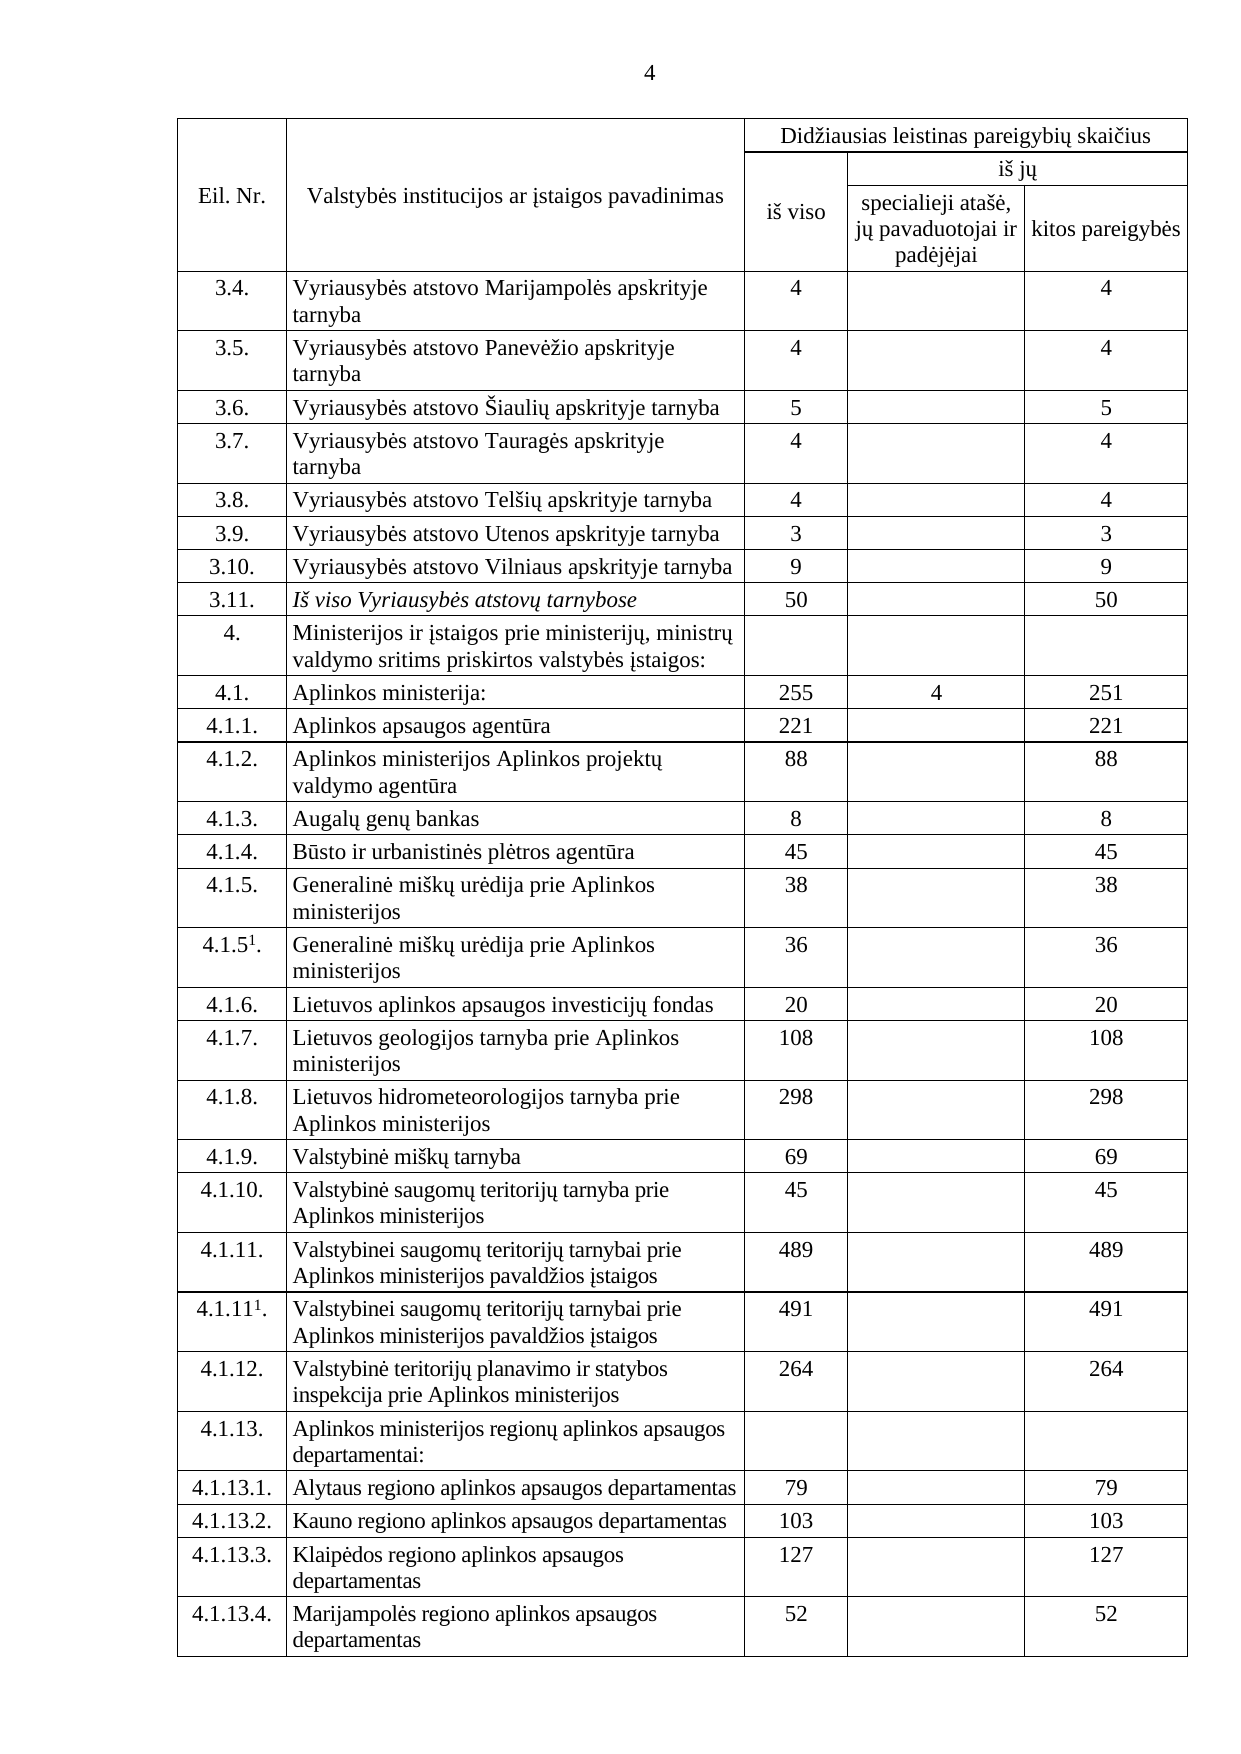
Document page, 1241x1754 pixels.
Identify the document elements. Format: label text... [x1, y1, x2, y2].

table_cell 45 [745, 1173, 847, 1232]
table_cell Vyriausybės atstovo Marijampolės apskrityje tarnyba [287, 272, 744, 330]
table_cell 4.1.3. [178, 802, 286, 834]
table_cell Vyriausybės atstovo Telšių apskrityje tarnyba [287, 484, 744, 516]
table_cell Aplinkos ministerijos Aplinkos projektų valdymo agentūra [287, 743, 744, 801]
table_cell 4.1.10. [178, 1173, 286, 1232]
table_cell [848, 424, 1024, 482]
table_cell 4.1.51. [178, 928, 286, 987]
table_cell Aplinkos ministerija: [287, 676, 744, 708]
table_cell [848, 484, 1024, 516]
table_cell [848, 331, 1024, 390]
table_cell [848, 1597, 1024, 1656]
table_cell [848, 1505, 1024, 1537]
table_cell [848, 272, 1024, 330]
table_cell 103 [745, 1505, 847, 1537]
table_cell Valstybinei saugomų teritorijų tarnybai prie Aplinkos ministerijos pavaldžios įstaigos [287, 1233, 744, 1291]
table_cell 491 [745, 1293, 847, 1351]
table_cell Ministerijos ir įstaigos prie ministerijų, ministrų valdymo sritims priskirtos valstybės įstaigos: [287, 616, 744, 675]
table_cell 69 [1025, 1140, 1187, 1172]
table_cell [848, 743, 1024, 801]
table_cell Valstybinei saugomų teritorijų tarnybai prie Aplinkos ministerijos pavaldžios įstaigos [287, 1293, 744, 1351]
table_cell Lietuvos hidrometeorologijos tarnyba prie Aplinkos ministerijos [287, 1081, 744, 1139]
table_cell Būsto ir urbanistinės plėtros agentūra [287, 835, 744, 867]
table_cell 298 [1025, 1081, 1187, 1139]
table_cell Aplinkos ministerijos regionų aplinkos apsaugos departamentai: [287, 1412, 744, 1470]
table_cell 4.1.13.3. [178, 1538, 286, 1596]
table_cell 4.1.7. [178, 1021, 286, 1079]
table_cell 38 [1025, 869, 1187, 927]
table_cell 4.1.111. [178, 1293, 286, 1351]
table_cell 45 [1025, 1173, 1187, 1232]
table_cell 4 [745, 272, 847, 330]
table_cell [848, 1173, 1024, 1232]
table_cell 4.1.9. [178, 1140, 286, 1172]
table_cell 5 [1025, 391, 1187, 423]
table_cell 4.1.6. [178, 988, 286, 1020]
table_cell 221 [1025, 709, 1187, 741]
table_cell [848, 1412, 1024, 1470]
table_cell [848, 988, 1024, 1020]
table_cell 4.1.8. [178, 1081, 286, 1139]
table_cell [848, 835, 1024, 867]
table_cell 88 [745, 743, 847, 801]
table_cell [848, 1081, 1024, 1139]
table_cell 9 [745, 550, 847, 582]
table_cell 50 [745, 583, 847, 615]
table_cell 20 [1025, 988, 1187, 1020]
table_cell 4.1.4. [178, 835, 286, 867]
table_cell 255 [745, 676, 847, 708]
table_cell 36 [1025, 928, 1187, 987]
table_cell [848, 1293, 1024, 1351]
table_cell [848, 616, 1024, 675]
table_cell 79 [745, 1471, 847, 1503]
table_cell 4.1.13.1. [178, 1471, 286, 1503]
table_cell Vyriausybės atstovo Panevėžio apskrityje tarnyba [287, 331, 744, 390]
table_cell [848, 709, 1024, 741]
table_cell [848, 550, 1024, 582]
table_cell [848, 1021, 1024, 1079]
table_cell 45 [1025, 835, 1187, 867]
table_cell 4.1. [178, 676, 286, 708]
table_cell Generalinė miškų urėdija prie Aplinkos ministerijos [287, 928, 744, 987]
table_header Didžiausias leistinas pareigybių skaičius [745, 119, 1187, 151]
table_cell 4 [848, 676, 1024, 708]
table_cell 69 [745, 1140, 847, 1172]
table_cell Valstybinė miškų tarnyba [287, 1140, 744, 1172]
table_cell 4. [178, 616, 286, 675]
table_cell Marijampolės regiono aplinkos apsaugos departamentas [287, 1597, 744, 1656]
table_cell 88 [1025, 743, 1187, 801]
table_cell Generalinė miškų urėdija prie Aplinkos ministerijos [287, 869, 744, 927]
table_cell 20 [745, 988, 847, 1020]
table_cell 4 [1025, 424, 1187, 482]
table_cell 5 [745, 391, 847, 423]
table_cell 3 [1025, 517, 1187, 549]
table_cell 4.1.5. [178, 869, 286, 927]
table_cell [848, 1233, 1024, 1291]
table_cell [848, 1352, 1024, 1411]
table_cell 52 [745, 1597, 847, 1656]
table_cell [848, 583, 1024, 615]
table_cell 108 [745, 1021, 847, 1079]
table_cell Augalų genų bankas [287, 802, 744, 834]
table_cell 38 [745, 869, 847, 927]
table_cell [848, 802, 1024, 834]
table_cell 3.10. [178, 550, 286, 582]
table_cell [848, 391, 1024, 423]
table_cell [848, 1140, 1024, 1172]
table_header Eil. Nr. [178, 119, 286, 271]
table_cell [848, 1471, 1024, 1503]
table_cell 79 [1025, 1471, 1187, 1503]
table_header Valstybės institucijos ar įstaigos pavadinimas [287, 119, 744, 271]
table_cell 103 [1025, 1505, 1187, 1537]
table_cell iš jų [848, 153, 1187, 184]
table_cell [1025, 1412, 1187, 1470]
table_cell 4 [745, 484, 847, 516]
table_cell 127 [1025, 1538, 1187, 1596]
table_cell Kauno regiono aplinkos apsaugos departamentas [287, 1505, 744, 1537]
table_cell Valstybinė saugomų teritorijų tarnyba prie Aplinkos ministerijos [287, 1173, 744, 1232]
table_cell 4 [1025, 484, 1187, 516]
table_cell 4.1.12. [178, 1352, 286, 1411]
table_cell Aplinkos apsaugos agentūra [287, 709, 744, 741]
table_cell 3.11. [178, 583, 286, 615]
table_cell Klaipėdos regiono aplinkos apsaugos departamentas [287, 1538, 744, 1596]
table_cell 3.7. [178, 424, 286, 482]
table_cell 52 [1025, 1597, 1187, 1656]
table_cell Valstybinė teritorijų planavimo ir statybos inspekcija prie Aplinkos ministerijos [287, 1352, 744, 1411]
table_cell [745, 616, 847, 675]
table_cell 489 [1025, 1233, 1187, 1291]
table_cell [848, 1538, 1024, 1596]
table_cell 4.1.13.4. [178, 1597, 286, 1656]
table_cell Lietuvos aplinkos apsaugos investicijų fondas [287, 988, 744, 1020]
table_cell Vyriausybės atstovo Utenos apskrityje tarnyba [287, 517, 744, 549]
table_cell Lietuvos geologijos tarnyba prie Aplinkos ministerijos [287, 1021, 744, 1079]
table_cell 4.1.1. [178, 709, 286, 741]
table_cell 9 [1025, 550, 1187, 582]
table_cell [1025, 616, 1187, 675]
table_cell 251 [1025, 676, 1187, 708]
table_cell 221 [745, 709, 847, 741]
table_cell 4.1.11. [178, 1233, 286, 1291]
table_cell 4 [1025, 331, 1187, 390]
table_cell 4 [1025, 272, 1187, 330]
table_cell Vyriausybės atstovo Vilniaus apskrityje tarnyba [287, 550, 744, 582]
table_cell iš viso [745, 153, 847, 271]
table_cell 4.1.13.2. [178, 1505, 286, 1537]
table_cell [745, 1412, 847, 1470]
table_cell [848, 928, 1024, 987]
table_cell 3.4. [178, 272, 286, 330]
table_cell 3.9. [178, 517, 286, 549]
table_cell 108 [1025, 1021, 1187, 1079]
table_cell Vyriausybės atstovo Tauragės apskrityje tarnyba [287, 424, 744, 482]
table_cell specialieji atašė, jų pavaduotojai ir padėjėjai [848, 186, 1024, 271]
table_cell 45 [745, 835, 847, 867]
table_cell [848, 869, 1024, 927]
table_cell 298 [745, 1081, 847, 1139]
table_cell 4 [745, 331, 847, 390]
table_cell kitos pareigybės [1025, 186, 1187, 271]
table_cell 491 [1025, 1293, 1187, 1351]
table_cell [848, 517, 1024, 549]
table_cell 3 [745, 517, 847, 549]
table_cell 50 [1025, 583, 1187, 615]
table_cell Alytaus regiono aplinkos apsaugos departamentas [287, 1471, 744, 1503]
table_cell 36 [745, 928, 847, 987]
table_cell 8 [1025, 802, 1187, 834]
table_cell 264 [1025, 1352, 1187, 1411]
table_cell 4 [745, 424, 847, 482]
table_cell 4.1.2. [178, 743, 286, 801]
table_cell Vyriausybės atstovo Šiaulių apskrityje tarnyba [287, 391, 744, 423]
table_cell 8 [745, 802, 847, 834]
table_cell 489 [745, 1233, 847, 1291]
table_cell 4.1.13. [178, 1412, 286, 1470]
table_cell 3.8. [178, 484, 286, 516]
table_cell 3.5. [178, 331, 286, 390]
table_cell Iš viso Vyriausybės atstovų tarnybose [287, 583, 744, 615]
table_cell 264 [745, 1352, 847, 1411]
table_cell 127 [745, 1538, 847, 1596]
table_cell 3.6. [178, 391, 286, 423]
